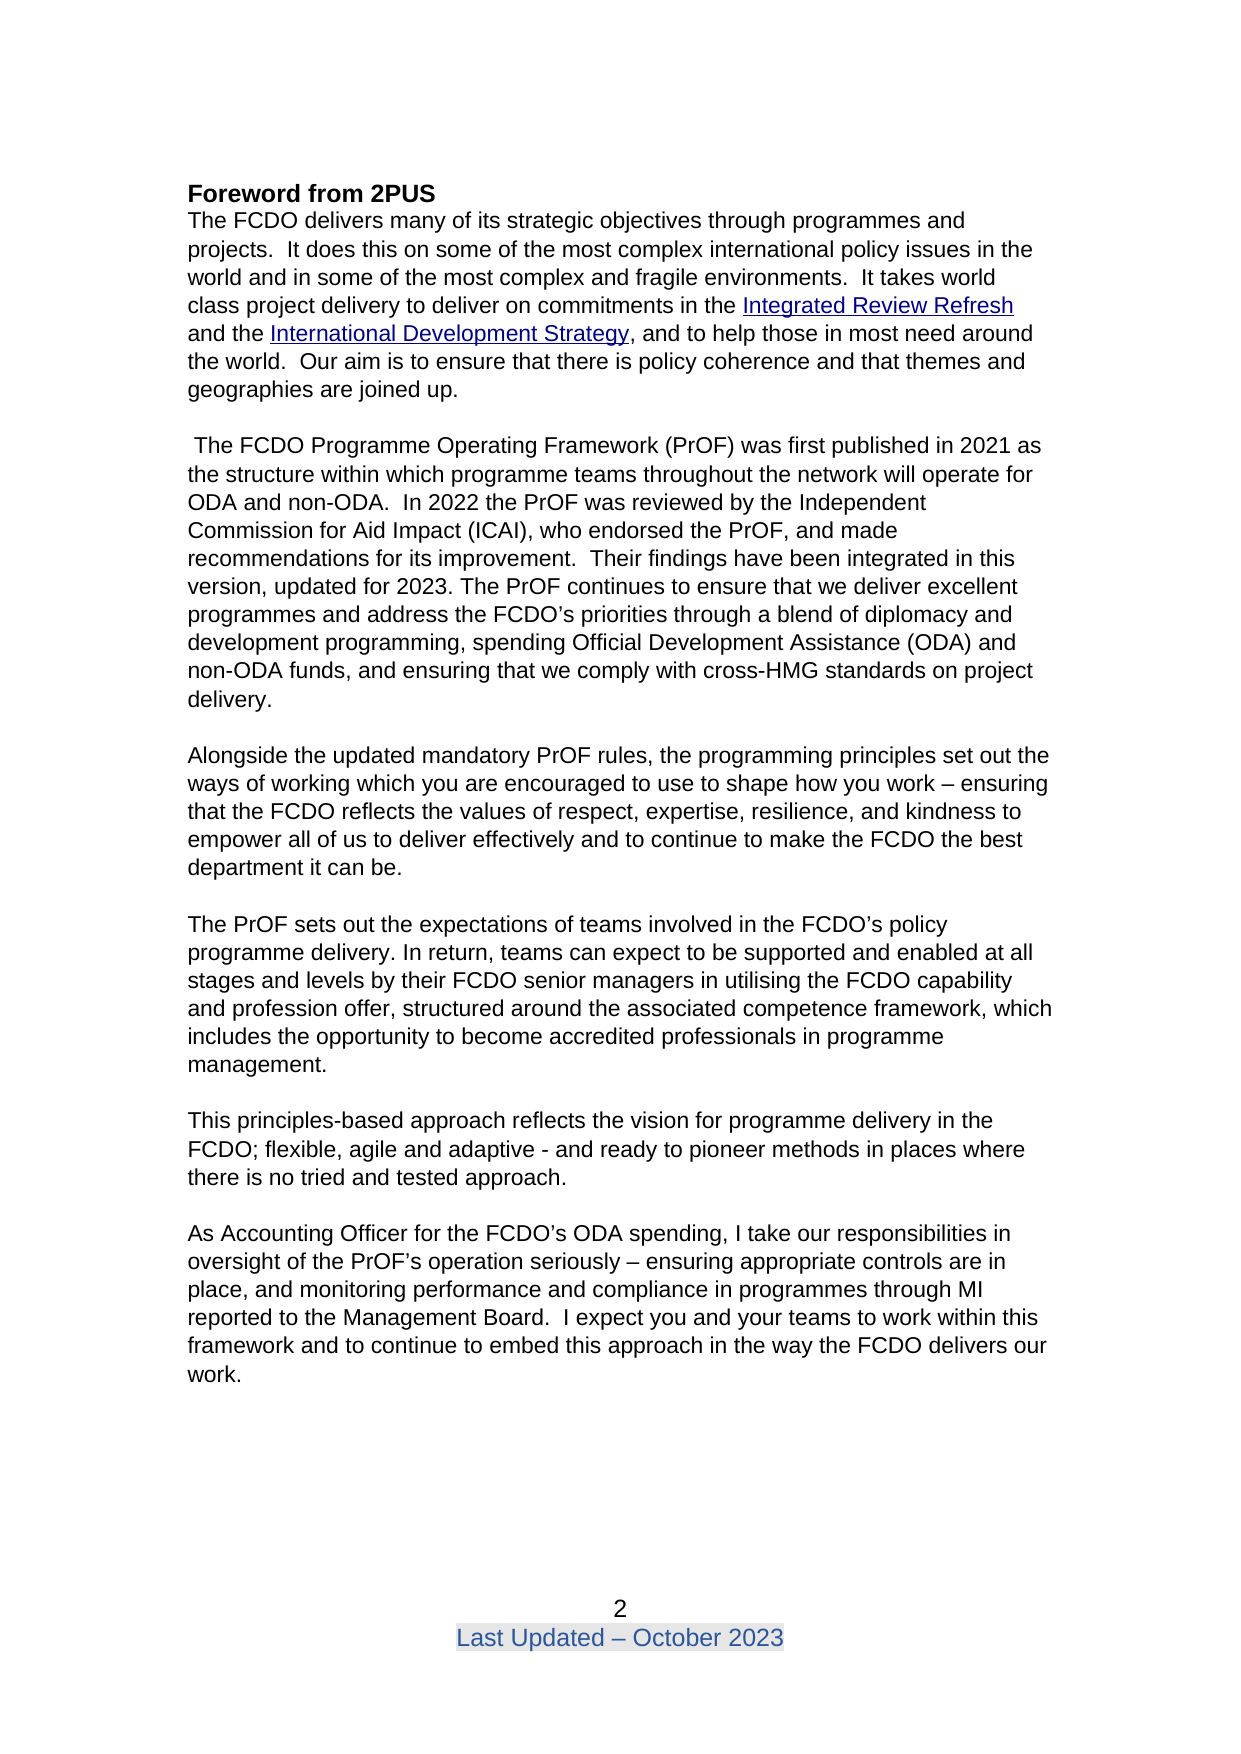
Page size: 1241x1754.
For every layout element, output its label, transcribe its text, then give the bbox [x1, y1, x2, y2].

text Foreword from 2PUS [187, 179, 1053, 207]
text Alongside the updated mandatory PrOF rules, the programming principles set out the ways of working which you are encouraged to use to shape how you work – ensuring that the FCDO reflects the values of respect, expertise, resilience, and kindness to empower all of us to deliver effectively and to continue to make the FCDO the best department it can be. [187, 742, 1053, 881]
text The FCDO delivers many of its strategic objectives through programmes and projects. It does this on some of the most complex international policy issues in the world and in some of the most complex and fragile environments. It takes world class project delivery to deliver on commitments in the Integrated Review Refresh and the International Development Strategy, and to help those in most need around the world. Our aim is to ensure that there is policy coherence and that themes and geographies are joined up. [187, 207, 1053, 403]
text The FCDO Programme Operating Framework (PrOF) was first published in 2021 as the structure within which programme teams throughout the network will operate for ODA and non-ODA. In 2022 the PrOF was reviewed by the Independent Commission for Aid Impact (ICAI), who endorsed the PrOF, and made recommendations for its improvement. Their findings have been integrated in this version, updated for 2023. The PrOF continues to ensure that we deliver excellent programmes and address the FCDO’s priorities through a blend of diplomacy and development programming, spending Official Development Assistance (ODA) and non-ODA funds, and ensuring that we comply with cross-HMG standards on project delivery. [187, 432, 1053, 712]
text This principles-based approach reflects the vision for programme delivery in the FCDO; flexible, agile and adaptive - and ready to pioneer methods in places where there is no tried and tested approach. [187, 1107, 1053, 1190]
text As Accounting Officer for the FCDO’s ODA spending, I take our responsibilities in oversight of the PrOF’s operation seriously – ensuring appropriate controls are in place, and monitoring performance and compliance in programmes through MI reported to the Management Board. I expect you and your teams to work within this framework and to continue to embed this approach in the way the FCDO delivers our work. [187, 1220, 1053, 1387]
text The PrOF sets out the expectations of teams involved in the FCDO’s policy programme delivery. In return, teams can expect to be supported and enabled at all stages and levels by their FCDO senior managers in utilising the FCDO capability and profession offer, structured around the associated competence framework, which includes the opportunity to become accredited professionals in programme management. [187, 911, 1053, 1078]
